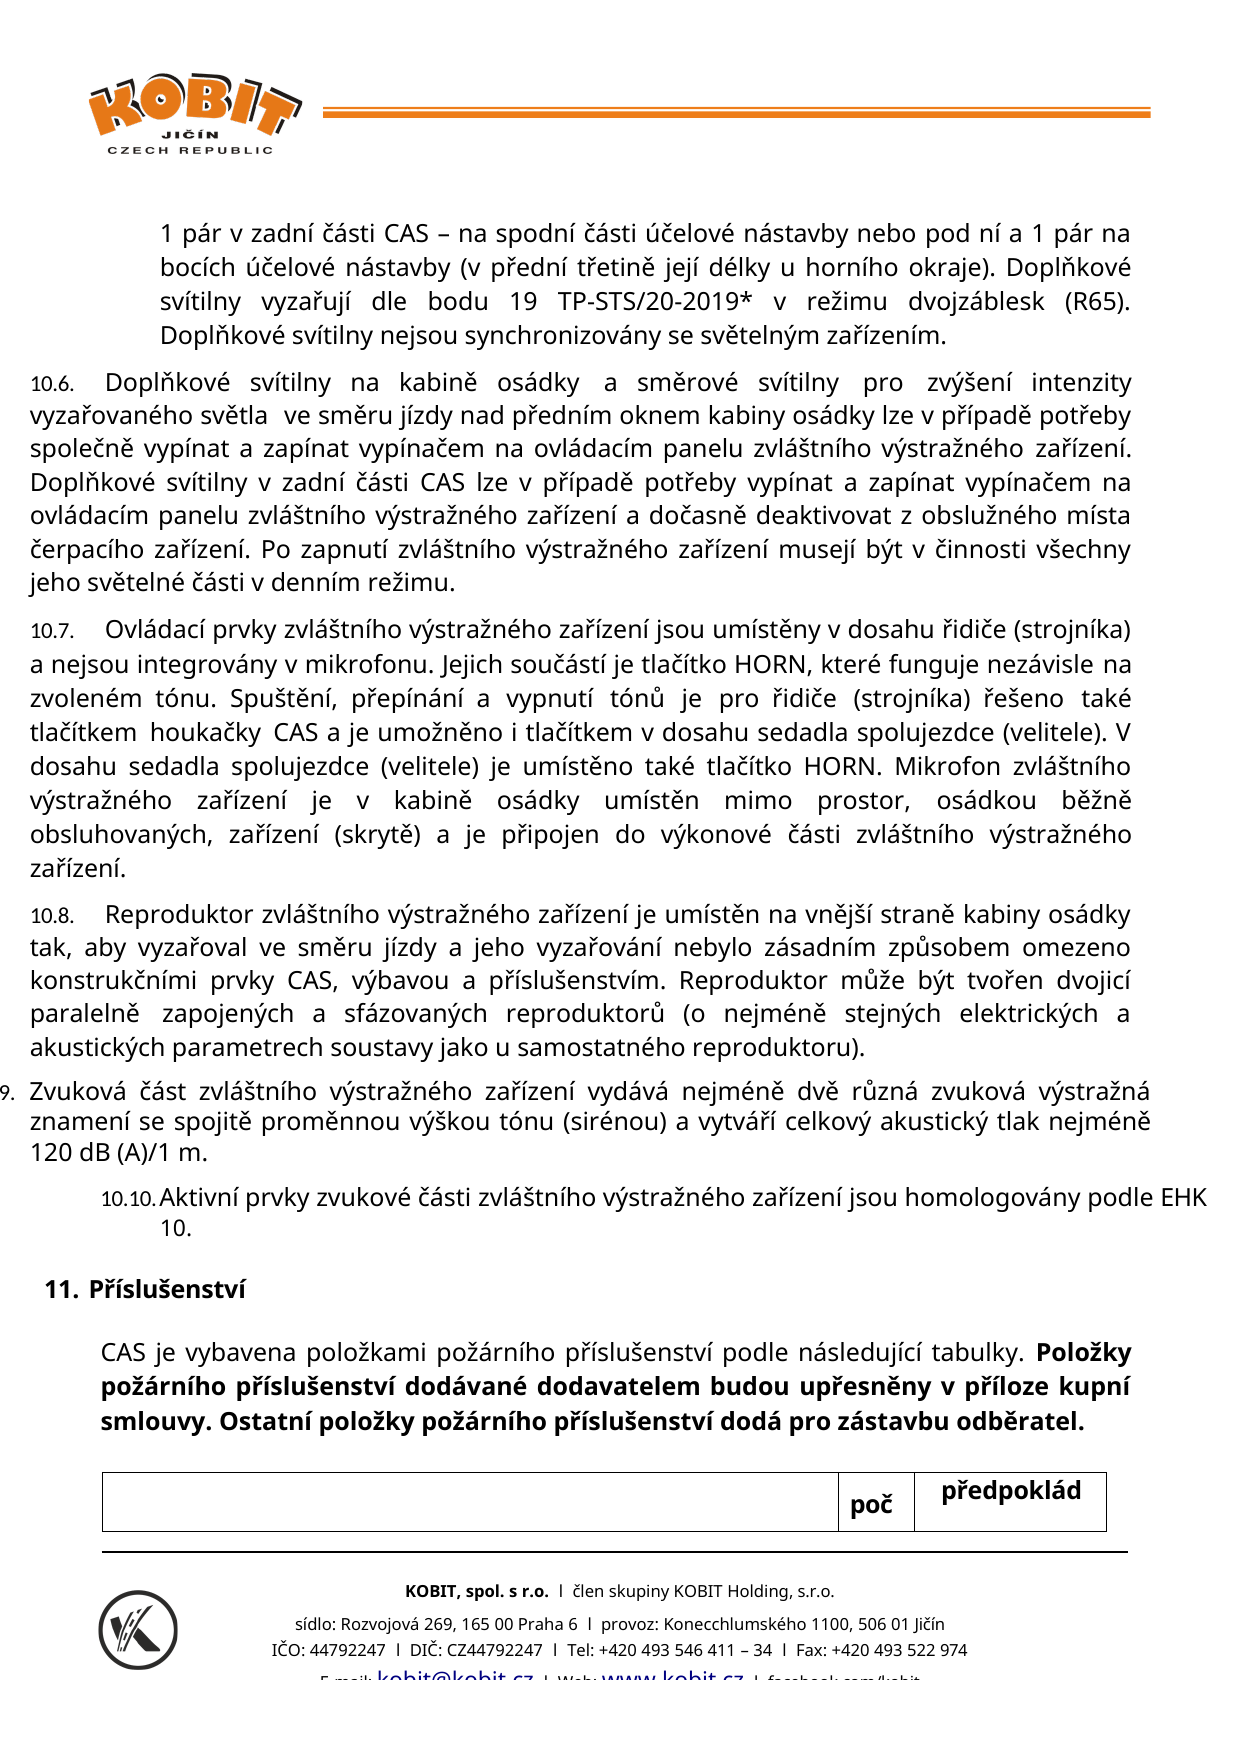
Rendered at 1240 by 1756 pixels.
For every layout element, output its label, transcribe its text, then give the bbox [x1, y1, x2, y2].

list Doplňkové svítilny na kabině osádky a směrové svítilny pro zvýšení intenzity vyzařovaného světla ve směru jízdy nad předním oknem kabiny osádky lze v případě potřeby společně vypínat a zapínat vypínačem na ovládacím panelu zvláštního výstražného zařízení. Doplňkové svítilny v zadní části CAS lze v případě potřeby vypínat a zapínat vypínačem na ovládacím panelu zvláštního výstražného zařízení a dočasně deaktivovat z obslužného místa čerpacího zařízení. Po zapnutí zvláštního výstražného zařízení musejí být v činnosti všechny jeho světelné části v denním režimu. [29, 365, 1132, 599]
list Zvuková část zvláštního výstražného zařízení vydává nejméně dvě různá zvuková výstražná znamení se spojitě proměnnou výškou tónu (sirénou) a vytváří celkový akustický tlak nejméně 120 dB (A)/1 m. [0, 1076, 1152, 1168]
table_header poč [839, 1473, 914, 1531]
text CAS je vybavena položkami požárního příslušenství podle následující tabulky. Položky požárního příslušenství dodávané dodavatelem budou upřesněny v příloze kupní smlouvy. Ostatní položky požárního příslušenství dodá pro zástavbu odběratel. [100, 1335, 1132, 1437]
table_header [103, 1473, 838, 1531]
list Ovládací prvky zvláštního výstražného zařízení jsou umístěny v dosahu řidiče (strojníka) a nejsou integrovány v mikrofonu. Jejich součástí je tlačítko HORN, které funguje nezávisle na zvoleném tónu. Spuštění, přepínání a vypnutí tónů je pro řidiče (strojníka) řešeno také tlačítkem houkačky CAS a je umožněno i tlačítkem v dosahu sedadla spolujezdce (velitele). V dosahu sedadla spolujezdce (velitele) je umístěno také tlačítko HORN. Mikrofon zvláštního výstražného zařízení je v kabině osádky umístěn mimo prostor, osádkou běžně obsluhovaných, zařízení (skrytě) a je připojen do výkonové části zvláštního výstražného zařízení. [29, 612, 1132, 885]
list Příslušenství [44, 1272, 1210, 1306]
table_header předpoklád [915, 1473, 1106, 1531]
text 1 pár v zadní části CAS – na spodní části účelové nástavby nebo pod ní a 1 pár na bocích účelové nástavby (v přední třetině její délky u horního okraje). Doplňkové svítilny vyzařují dle bodu 19 TP-STS/20-2019* v režimu dvojzáblesk (R65). Doplňkové svítilny nejsou synchronizovány se světelným zařízením. [159, 216, 1132, 352]
list Aktivní prvky zvukové části zvláštního výstražného zařízení jsou homologovány podle EHK [100, 1182, 1210, 1213]
list Reproduktor zvláštního výstražného zařízení je umístěn na vnější straně kabiny osádky tak, aby vyzařoval ve směru jízdy a jeho vyzařování nebylo zásadním způsobem omezeno konstrukčními prvky CAS, výbavou a příslušenstvím. Reproduktor může být tvořen dvojicí paralelně zapojených a sfázovaných reproduktorů (o nejméně stejných elektrických a akustických parametrech soustavy jako u samostatného reproduktoru). [29, 897, 1132, 1064]
